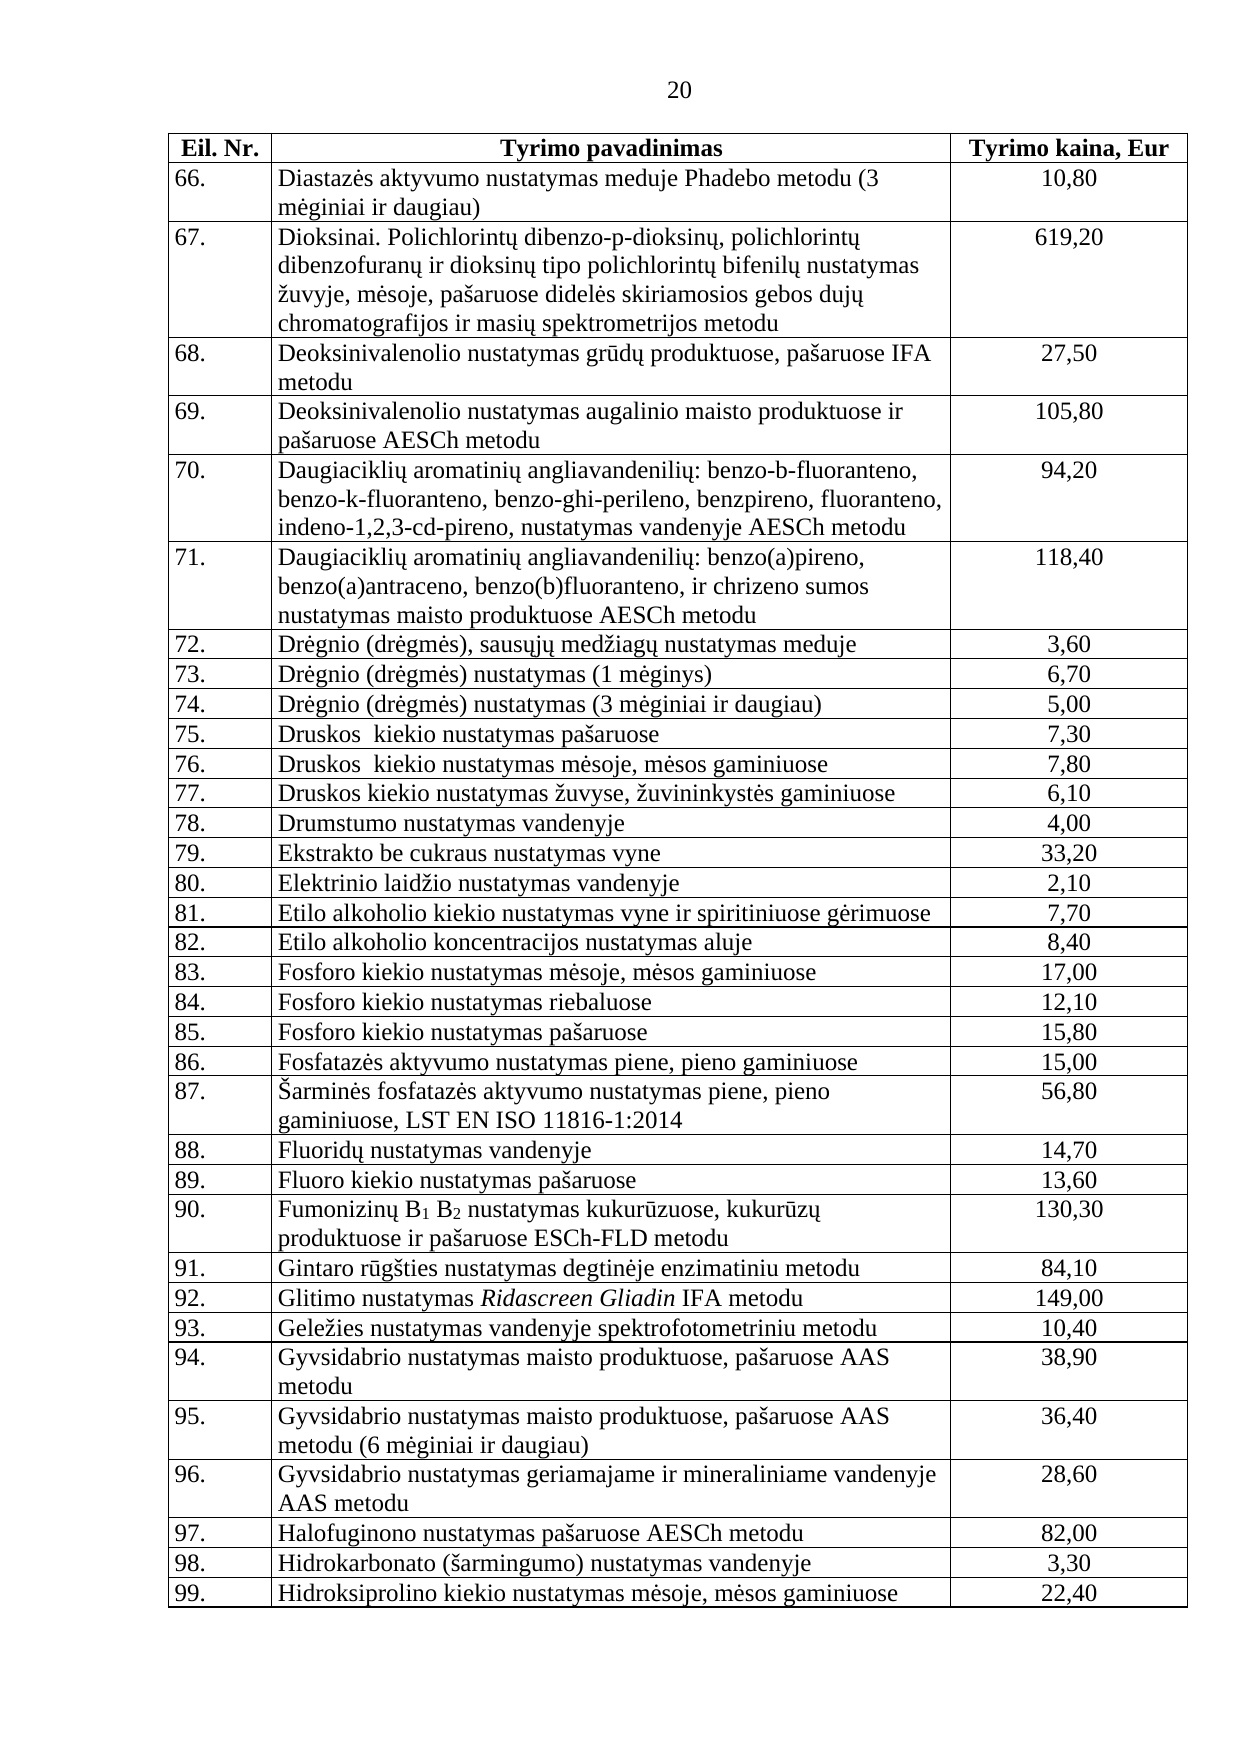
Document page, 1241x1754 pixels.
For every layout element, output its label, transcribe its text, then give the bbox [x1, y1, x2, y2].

table_cell 13,60 [951, 1165, 1187, 1193]
table_cell Hidroksiprolino kiekio nustatymas mėsoje, mėsos gaminiuose [272, 1578, 950, 1606]
table_cell 619,20 [951, 222, 1187, 337]
table_cell Drėgnio (drėgmės), sausųjų medžiagų nustatymas meduje [272, 630, 950, 658]
table_cell 95. [169, 1401, 271, 1458]
table_cell 93. [169, 1313, 271, 1341]
table_cell Gintaro rūgšties nustatymas degtinėje enzimatiniu metodu [272, 1253, 950, 1282]
table_cell Gyvsidabrio nustatymas maisto produktuose, pašaruose AAS metodu (6 mėginiai ir daugiau) [272, 1401, 950, 1458]
table_cell 72. [169, 630, 271, 658]
table_cell Fosforo kiekio nustatymas pašaruose [272, 1017, 950, 1046]
table_cell 82,00 [951, 1518, 1187, 1547]
table_cell 80. [169, 868, 271, 897]
table_cell 15,00 [951, 1047, 1187, 1075]
table_cell 149,00 [951, 1283, 1187, 1312]
table_cell Druskos kiekio nustatymas pašaruose [272, 719, 950, 748]
table_cell 118,40 [951, 542, 1187, 628]
table_cell 67. [169, 222, 271, 337]
table_cell Šarminės fosfatazės aktyvumo nustatymas piene, pieno gaminiuose, LST EN ISO 11816-1:2014 [272, 1076, 950, 1134]
table_cell Drėgnio (drėgmės) nustatymas (1 mėginys) [272, 659, 950, 688]
table_cell 130,30 [951, 1195, 1187, 1252]
table_cell Deoksinivalenolio nustatymas augalinio maisto produktuose ir pašaruose AESCh metodu [272, 396, 950, 454]
table_cell 17,00 [951, 957, 1187, 986]
table_cell 66. [169, 163, 271, 221]
table_cell Gyvsidabrio nustatymas maisto produktuose, pašaruose AAS metodu [272, 1343, 950, 1400]
table_cell 71. [169, 542, 271, 628]
table_header Tyrimo kaina, Eur [951, 134, 1187, 162]
table_cell Fosfatazės aktyvumo nustatymas piene, pieno gaminiuose [272, 1047, 950, 1075]
table_cell 68. [169, 338, 271, 395]
table_cell 2,10 [951, 868, 1187, 897]
table_cell 12,10 [951, 987, 1187, 1016]
table_cell Etilo alkoholio kiekio nustatymas vyne ir spiritiniuose gėrimuose [272, 898, 950, 926]
table_cell Gyvsidabrio nustatymas geriamajame ir mineraliniame vandenyje AAS metodu [272, 1460, 950, 1517]
table_cell 91. [169, 1253, 271, 1282]
table_cell 33,20 [951, 838, 1187, 867]
table_cell 79. [169, 838, 271, 867]
table_cell 70. [169, 455, 271, 541]
table_cell 86. [169, 1047, 271, 1075]
table_cell 83. [169, 957, 271, 986]
table_cell Hidrokarbonato (šarmingumo) nustatymas vandenyje [272, 1548, 950, 1577]
table_cell 22,40 [951, 1578, 1187, 1606]
table_cell Druskos kiekio nustatymas žuvyse, žuvininkystės gaminiuose [272, 779, 950, 807]
table_cell 3,60 [951, 630, 1187, 658]
table_header Eil. Nr. [169, 134, 271, 162]
table_cell 99. [169, 1578, 271, 1606]
table_cell 105,80 [951, 396, 1187, 454]
table_cell 38,90 [951, 1343, 1187, 1400]
table_cell 94. [169, 1343, 271, 1400]
table_cell 81. [169, 898, 271, 926]
table_cell 27,50 [951, 338, 1187, 395]
table_cell 69. [169, 396, 271, 454]
table_cell 84,10 [951, 1253, 1187, 1282]
table_cell 8,40 [951, 928, 1187, 956]
table_cell 7,70 [951, 898, 1187, 926]
table_cell Deoksinivalenolio nustatymas grūdų produktuose, pašaruose IFA metodu [272, 338, 950, 395]
table_cell 88. [169, 1135, 271, 1164]
table_cell Drėgnio (drėgmės) nustatymas (3 mėginiai ir daugiau) [272, 689, 950, 718]
table_cell 10,80 [951, 163, 1187, 221]
table_cell Geležies nustatymas vandenyje spektrofotometriniu metodu [272, 1313, 950, 1341]
table_cell Drumstumo nustatymas vandenyje [272, 808, 950, 837]
table_cell Elektrinio laidžio nustatymas vandenyje [272, 868, 950, 897]
table_cell 36,40 [951, 1401, 1187, 1458]
table_cell 14,70 [951, 1135, 1187, 1164]
table_cell 84. [169, 987, 271, 1016]
table_cell 87. [169, 1076, 271, 1134]
table_cell 5,00 [951, 689, 1187, 718]
table_cell 85. [169, 1017, 271, 1046]
table_cell 77. [169, 779, 271, 807]
table_cell 97. [169, 1518, 271, 1547]
table_cell 75. [169, 719, 271, 748]
table_cell 15,80 [951, 1017, 1187, 1046]
table_cell Ekstrakto be cukraus nustatymas vyne [272, 838, 950, 867]
table_cell 96. [169, 1460, 271, 1517]
table_cell 92. [169, 1283, 271, 1312]
table_cell 78. [169, 808, 271, 837]
table_cell 90. [169, 1195, 271, 1252]
table_cell 6,70 [951, 659, 1187, 688]
table_cell Fumonizinų B1 B2 nustatymas kukurūzuose, kukurūzų produktuose ir pašaruose ESCh-FLD metodu [272, 1195, 950, 1252]
table_cell Glitimo nustatymas Ridascreen Gliadin IFA metodu [272, 1283, 950, 1312]
table_cell Diastazės aktyvumo nustatymas meduje Phadebo metodu (3 mėginiai ir daugiau) [272, 163, 950, 221]
table_cell 82. [169, 928, 271, 956]
table_cell Fosforo kiekio nustatymas mėsoje, mėsos gaminiuose [272, 957, 950, 986]
table_cell Etilo alkoholio koncentracijos nustatymas aluje [272, 928, 950, 956]
table_cell 98. [169, 1548, 271, 1577]
table_cell Fluoridų nustatymas vandenyje [272, 1135, 950, 1164]
table_cell 89. [169, 1165, 271, 1193]
table_cell 7,80 [951, 749, 1187, 777]
table_cell Druskos kiekio nustatymas mėsoje, mėsos gaminiuose [272, 749, 950, 777]
table_cell 28,60 [951, 1460, 1187, 1517]
table_cell 6,10 [951, 779, 1187, 807]
table_cell Fluoro kiekio nustatymas pašaruose [272, 1165, 950, 1193]
table_cell Daugiaciklių aromatinių angliavandenilių: benzo-b-fluoranteno, benzo-k-fluoranteno, benzo-ghi-perileno, benzpireno, fluoranteno, indeno-1,2,3-cd-pireno, nustatymas vandenyje AESCh metodu [272, 455, 950, 541]
table_cell 4,00 [951, 808, 1187, 837]
table_cell 3,30 [951, 1548, 1187, 1577]
table_cell 94,20 [951, 455, 1187, 541]
table_cell Halofuginono nustatymas pašaruose AESCh metodu [272, 1518, 950, 1547]
table_cell 10,40 [951, 1313, 1187, 1341]
table_cell Dioksinai. Polichlorintų dibenzo-p-dioksinų, polichlorintų dibenzofuranų ir dioksinų tipo polichlorintų bifenilų nustatymas žuvyje, mėsoje, pašaruose didelės skiriamosios gebos dujų chromatografijos ir masių spektrometrijos metodu [272, 222, 950, 337]
table_cell Daugiaciklių aromatinių angliavandenilių: benzo(a)pireno, benzo(a)antraceno, benzo(b)fluoranteno, ir chrizeno sumos nustatymas maisto produktuose AESCh metodu [272, 542, 950, 628]
table_cell 76. [169, 749, 271, 777]
table_cell 56,80 [951, 1076, 1187, 1134]
table_header Tyrimo pavadinimas [272, 134, 950, 162]
table_cell 74. [169, 689, 271, 718]
table_cell Fosforo kiekio nustatymas riebaluose [272, 987, 950, 1016]
table_cell 73. [169, 659, 271, 688]
table_cell 7,30 [951, 719, 1187, 748]
